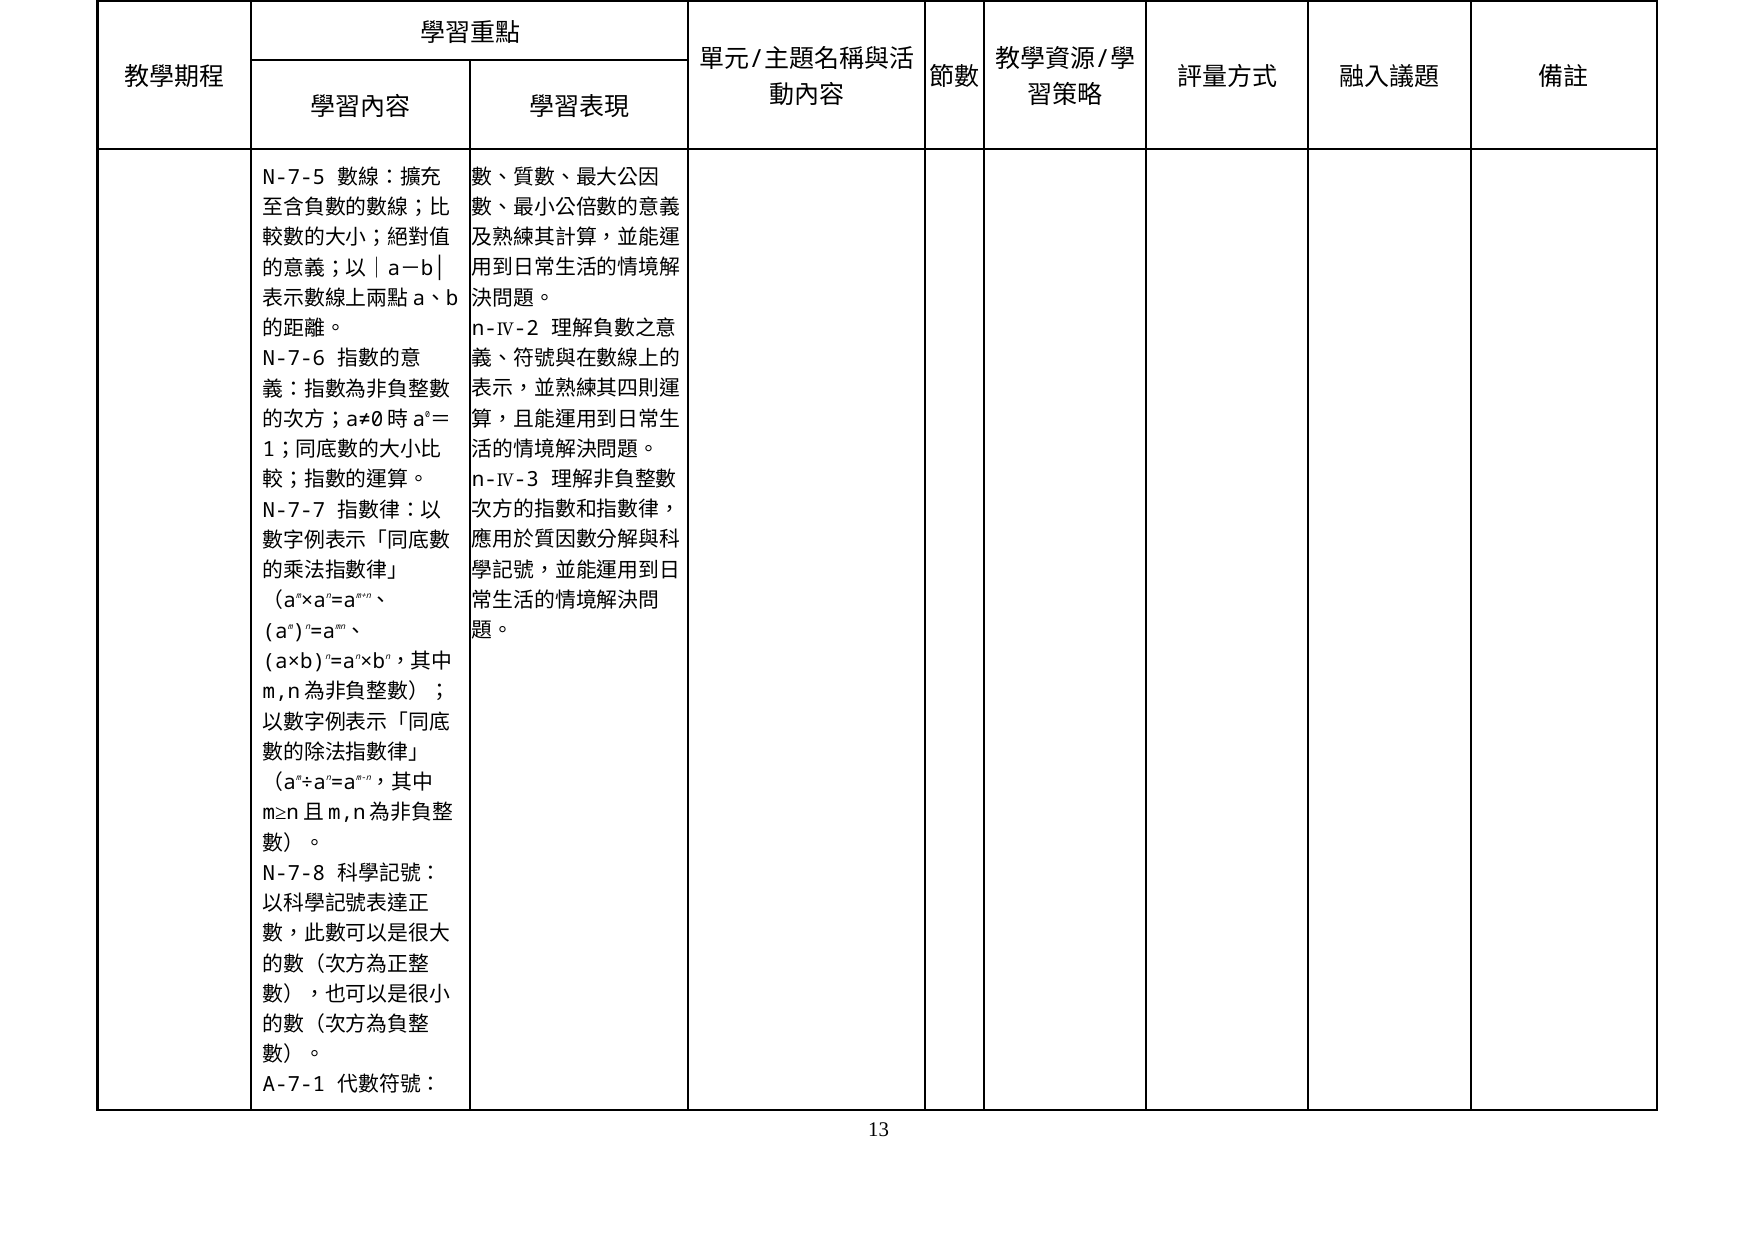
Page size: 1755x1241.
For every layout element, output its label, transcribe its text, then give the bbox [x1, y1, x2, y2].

table_cell 學習表現 [471, 61, 687, 147]
table_cell [1147, 150, 1307, 1108]
table_cell 學習內容 [252, 61, 469, 147]
table_cell 數、質數、最大公因數、最小公倍數的意義及熟練其計算，並能運用到日常生活的情境解決問題。 n-Ⅳ-2 理解負數之意義、符號與在數線上的表示，並熟練其四則運算，且能運用到日常生活的情境解決問題。 n-Ⅳ-3 理解非負整數次方的指數和指數律，應用於質因數分解與科學記號，並能運用到日常生活的情境解決問題。 [471, 150, 687, 1108]
table_cell [926, 150, 983, 1108]
table_cell [99, 150, 250, 1108]
table_header 單元/主題名稱與活動內容 [689, 2, 924, 147]
table_header 學習重點 [252, 2, 687, 59]
table_header 教學期程 [99, 2, 250, 147]
table_cell [985, 150, 1145, 1108]
table_header 融入議題 [1309, 2, 1470, 147]
table_cell [1472, 150, 1656, 1108]
table_header 節數 [926, 2, 983, 147]
table_cell [1309, 150, 1470, 1108]
table_cell N-7-5 數線：擴充至含負數的數線；比較數的大小；絕對值的意義；以│a－b│表示數線上兩點a、b的距離。 N-7-6 指數的意義：指數為非負整數的次方；a≠0時a0＝1；同底數的大小比較；指數的運算。 N-7-7 指數律：以數字例表示「同底數的乘法指數律」（am×an=am+n、(am)n=amn、(a×b)n=an×bn，其中m,n為非負整數）；以數字例表示「同底數的除法指數律」（am÷an=am-n，其中m≥n且m,n為非負整數）。 N-7-8 科學記號：以科學記號表達正數，此數可以是很大的數（次方為正整數），也可以是很小的數（次方為負整數）。 A-7-1 代數符號： [252, 150, 469, 1108]
table_header 教學資源/學習策略 [985, 2, 1145, 147]
table_header 評量方式 [1147, 2, 1307, 147]
table_header 備註 [1472, 2, 1656, 147]
table_cell [689, 150, 924, 1108]
